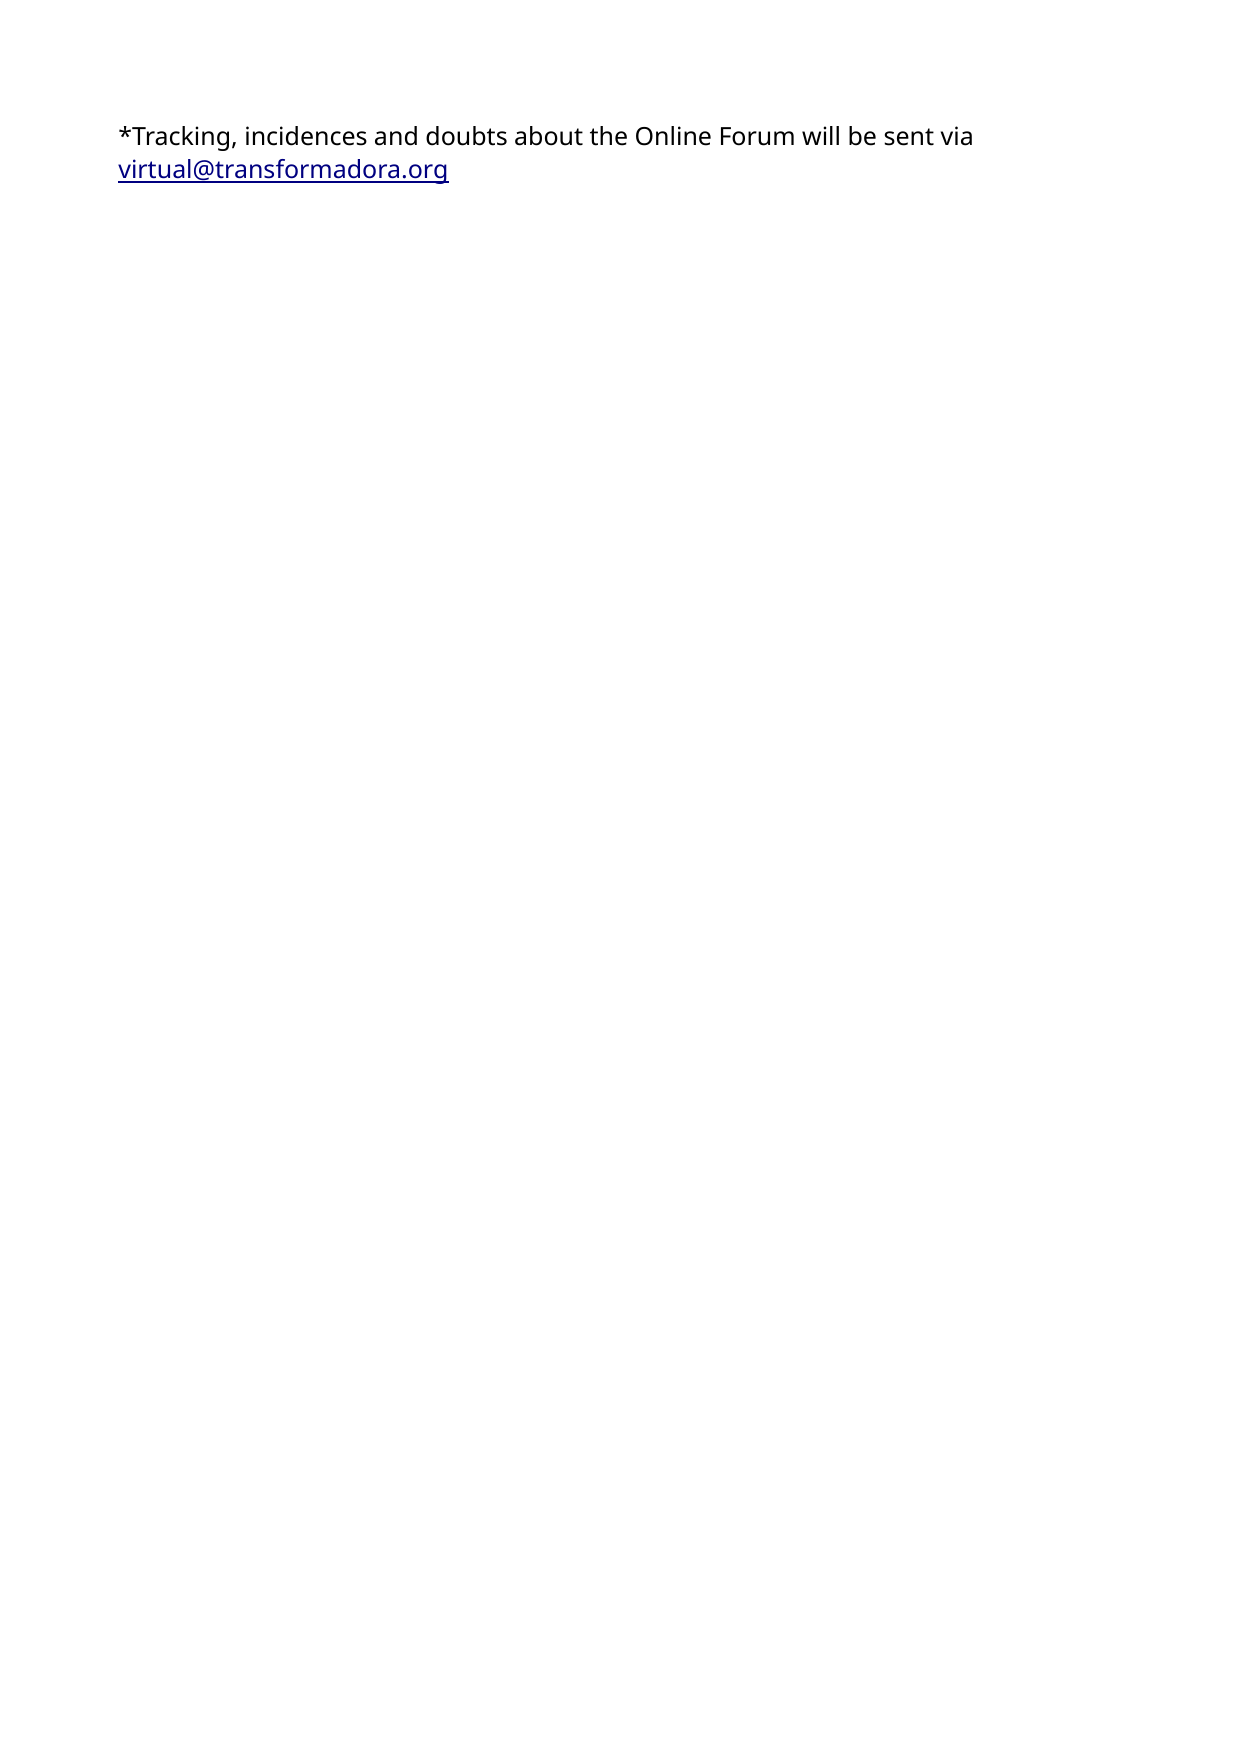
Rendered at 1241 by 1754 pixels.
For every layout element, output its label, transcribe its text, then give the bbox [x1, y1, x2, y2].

text *Tracking, incidences and doubts about the Online Forum will be sent via virtual@transformadora.org [118, 118, 1122, 186]
